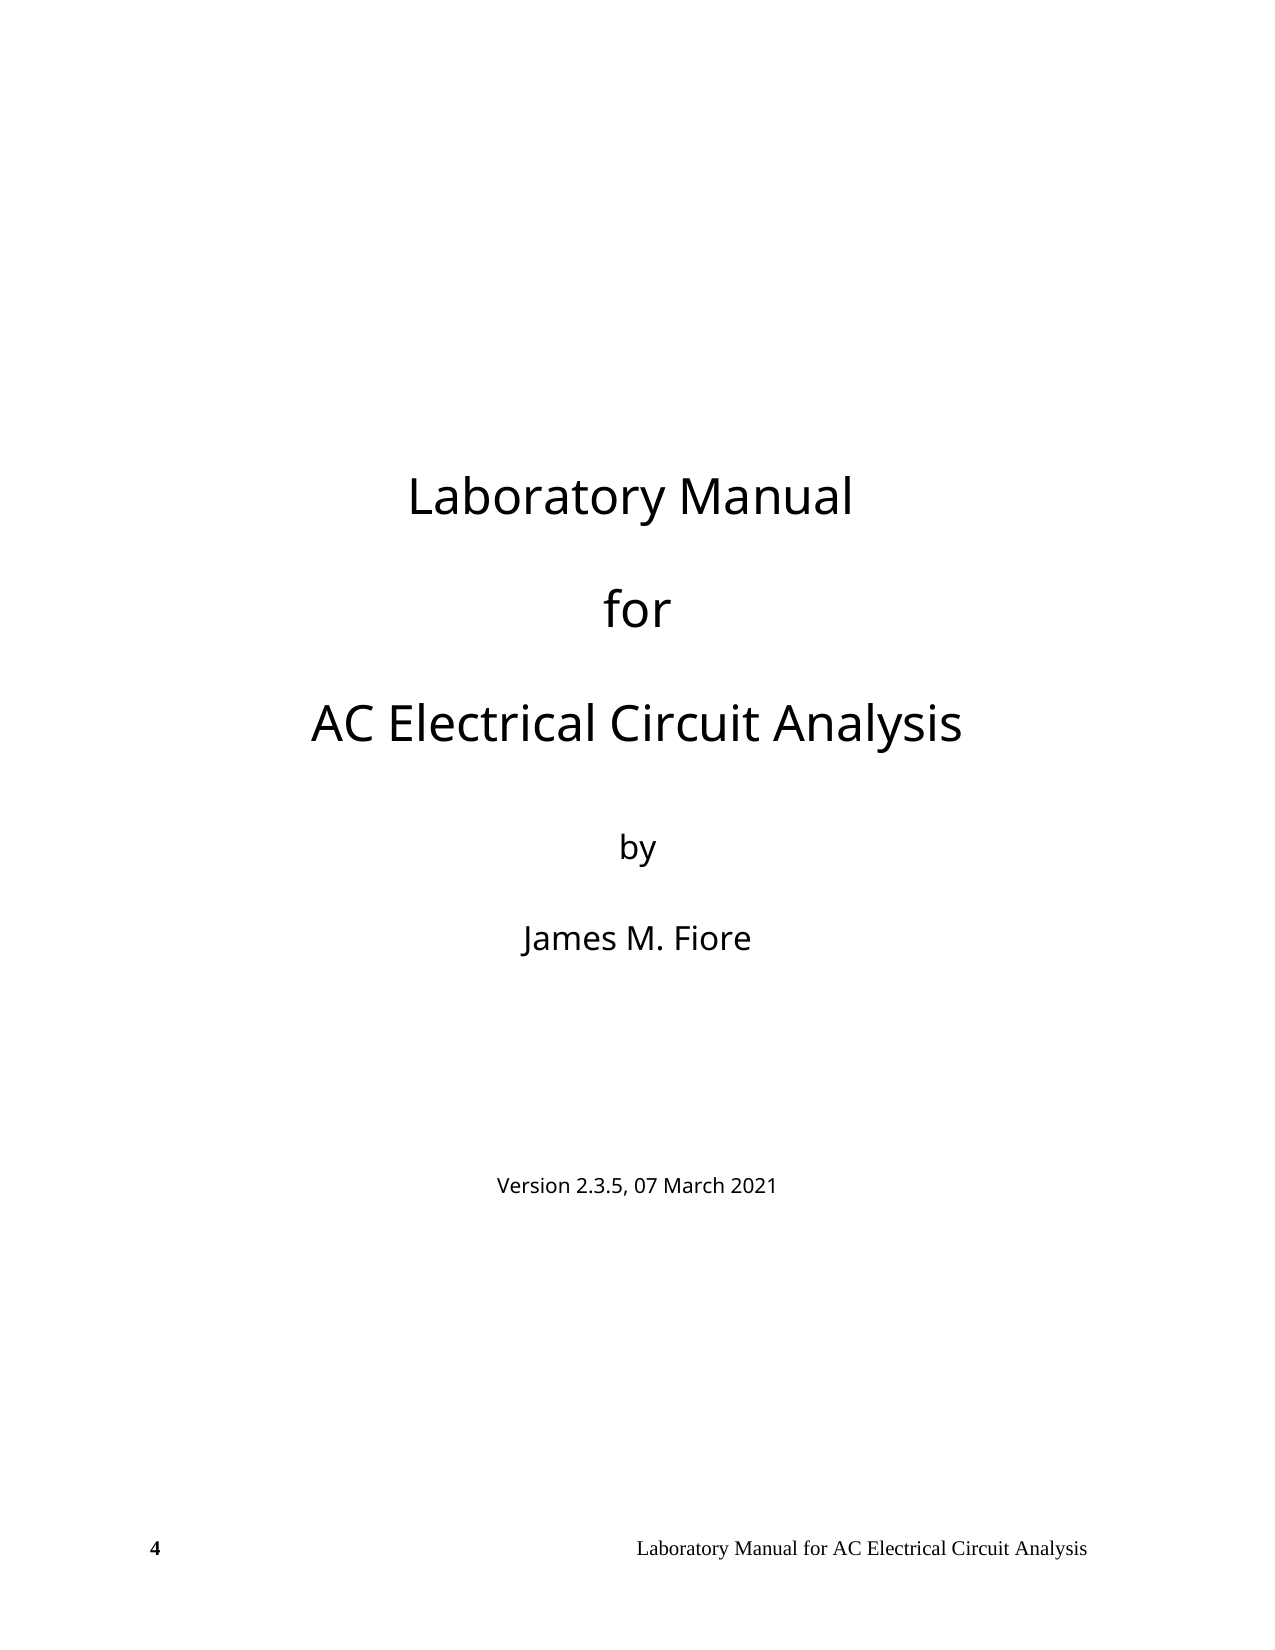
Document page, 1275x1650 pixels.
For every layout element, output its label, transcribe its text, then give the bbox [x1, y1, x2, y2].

title for [150, 574, 1125, 642]
subtitle James M. Fiore [150, 915, 1125, 960]
subtitle Version 2.3.5, 07 March 2021 [150, 1171, 1125, 1199]
subtitle by [150, 824, 1125, 869]
title AC Electrical Circuit Analysis [150, 688, 1125, 756]
title Laboratory Manual [150, 461, 1125, 529]
